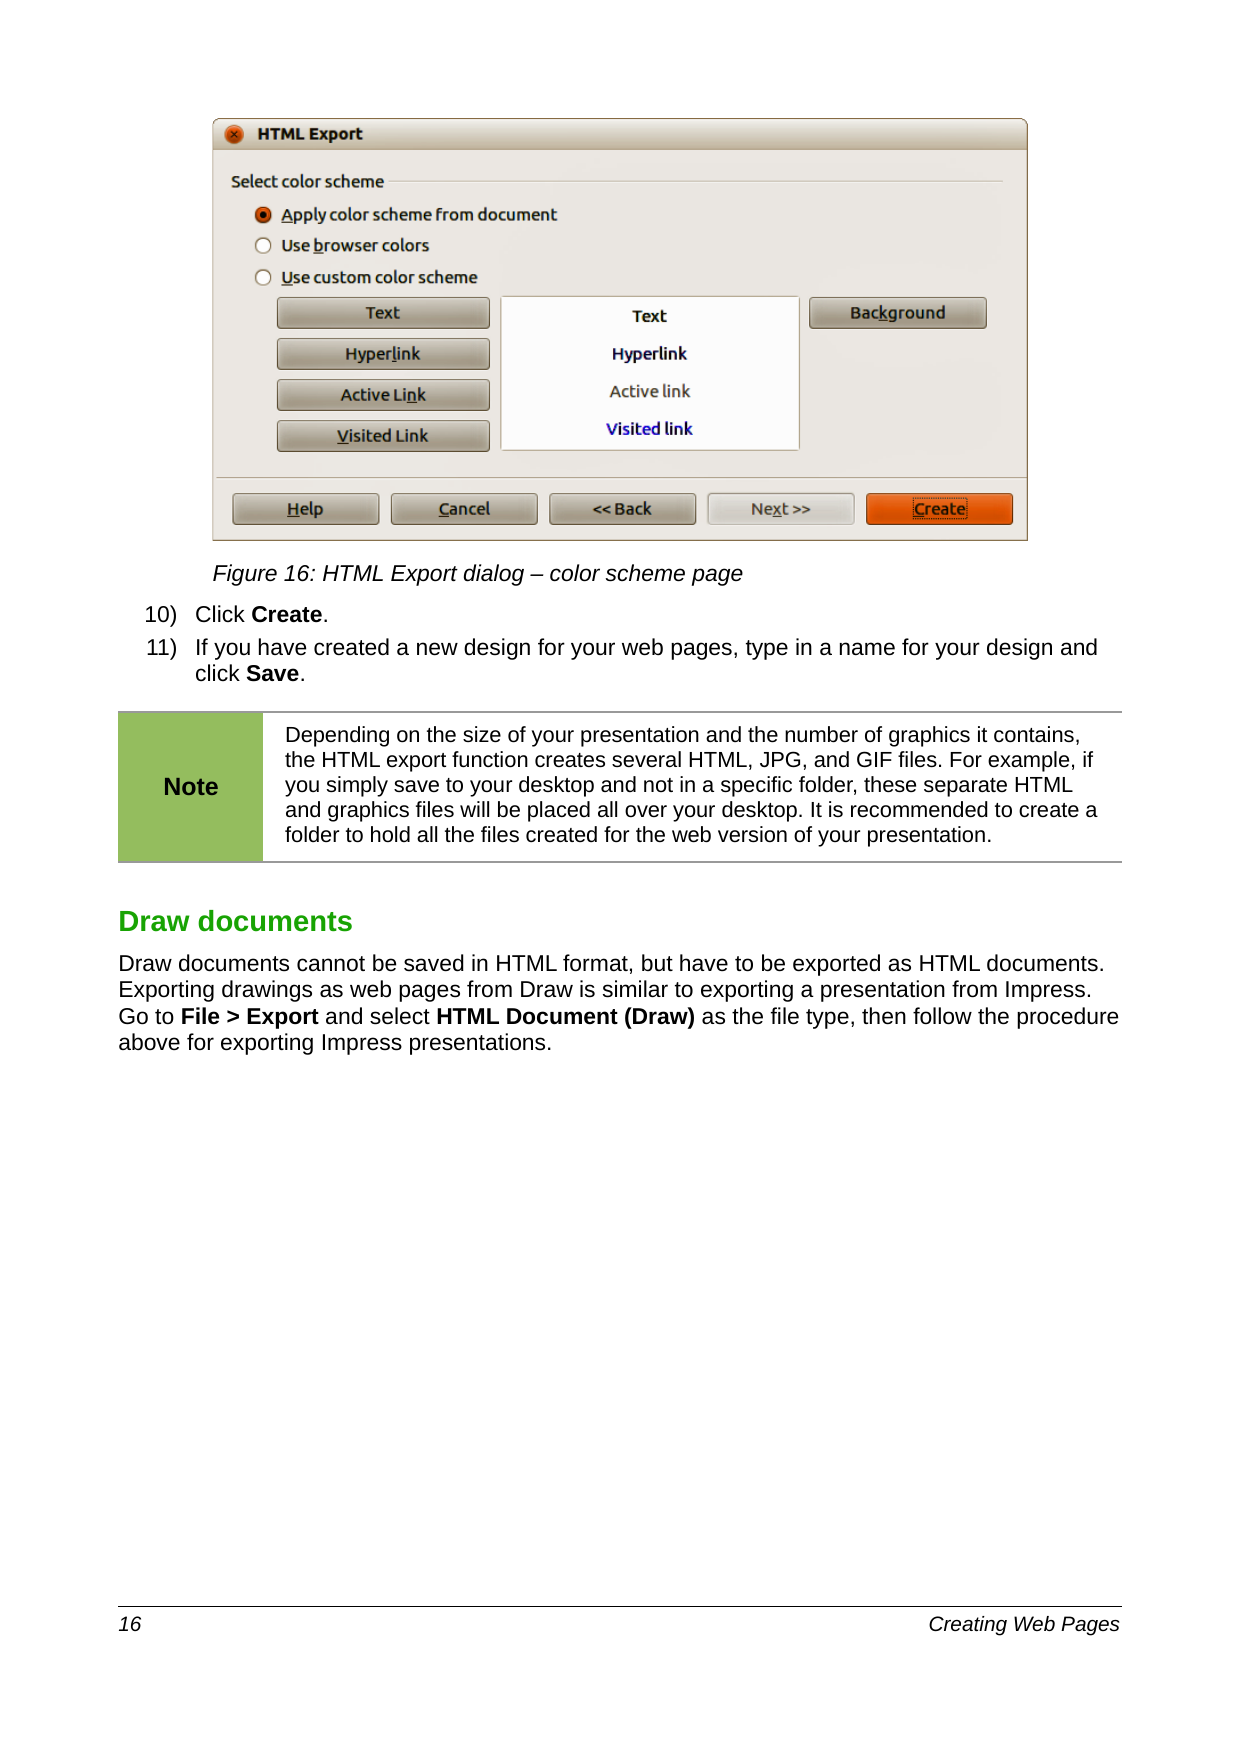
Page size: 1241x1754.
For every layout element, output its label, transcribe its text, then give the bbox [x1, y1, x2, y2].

text Draw documents cannot be saved in HTML format, but have to be exported as HTML documents. Exporting drawings as web pages from Draw is similar to exporting a presentation from Impress. Go to File > Export and select HTML Document (Draw) as the file type, then follow the procedure above for exporting Impress presentations. [118, 950, 1122, 1055]
list Click Create. [177, 601, 1122, 627]
table_header Note [118, 713, 263, 861]
picture [212, 118, 1028, 541]
table_header Depending on the size of your presentation and the number of graphics it contains, the HTML export function creates several HTML, JPG, and GIF files. For example, if you simply save to your desktop and not in a specific folder, these separate HTML and graphics files will be placed all over your desktop. It is recommended to create a folder to hold all the files created for the web version of your presentation. [264, 713, 1122, 861]
subtitle Draw documents [118, 904, 1122, 937]
text Figure 16: HTML Export dialog – color scheme page [212, 560, 1028, 587]
list If you have created a new design for your web pages, type in a name for your design and click Save. [177, 633, 1122, 686]
